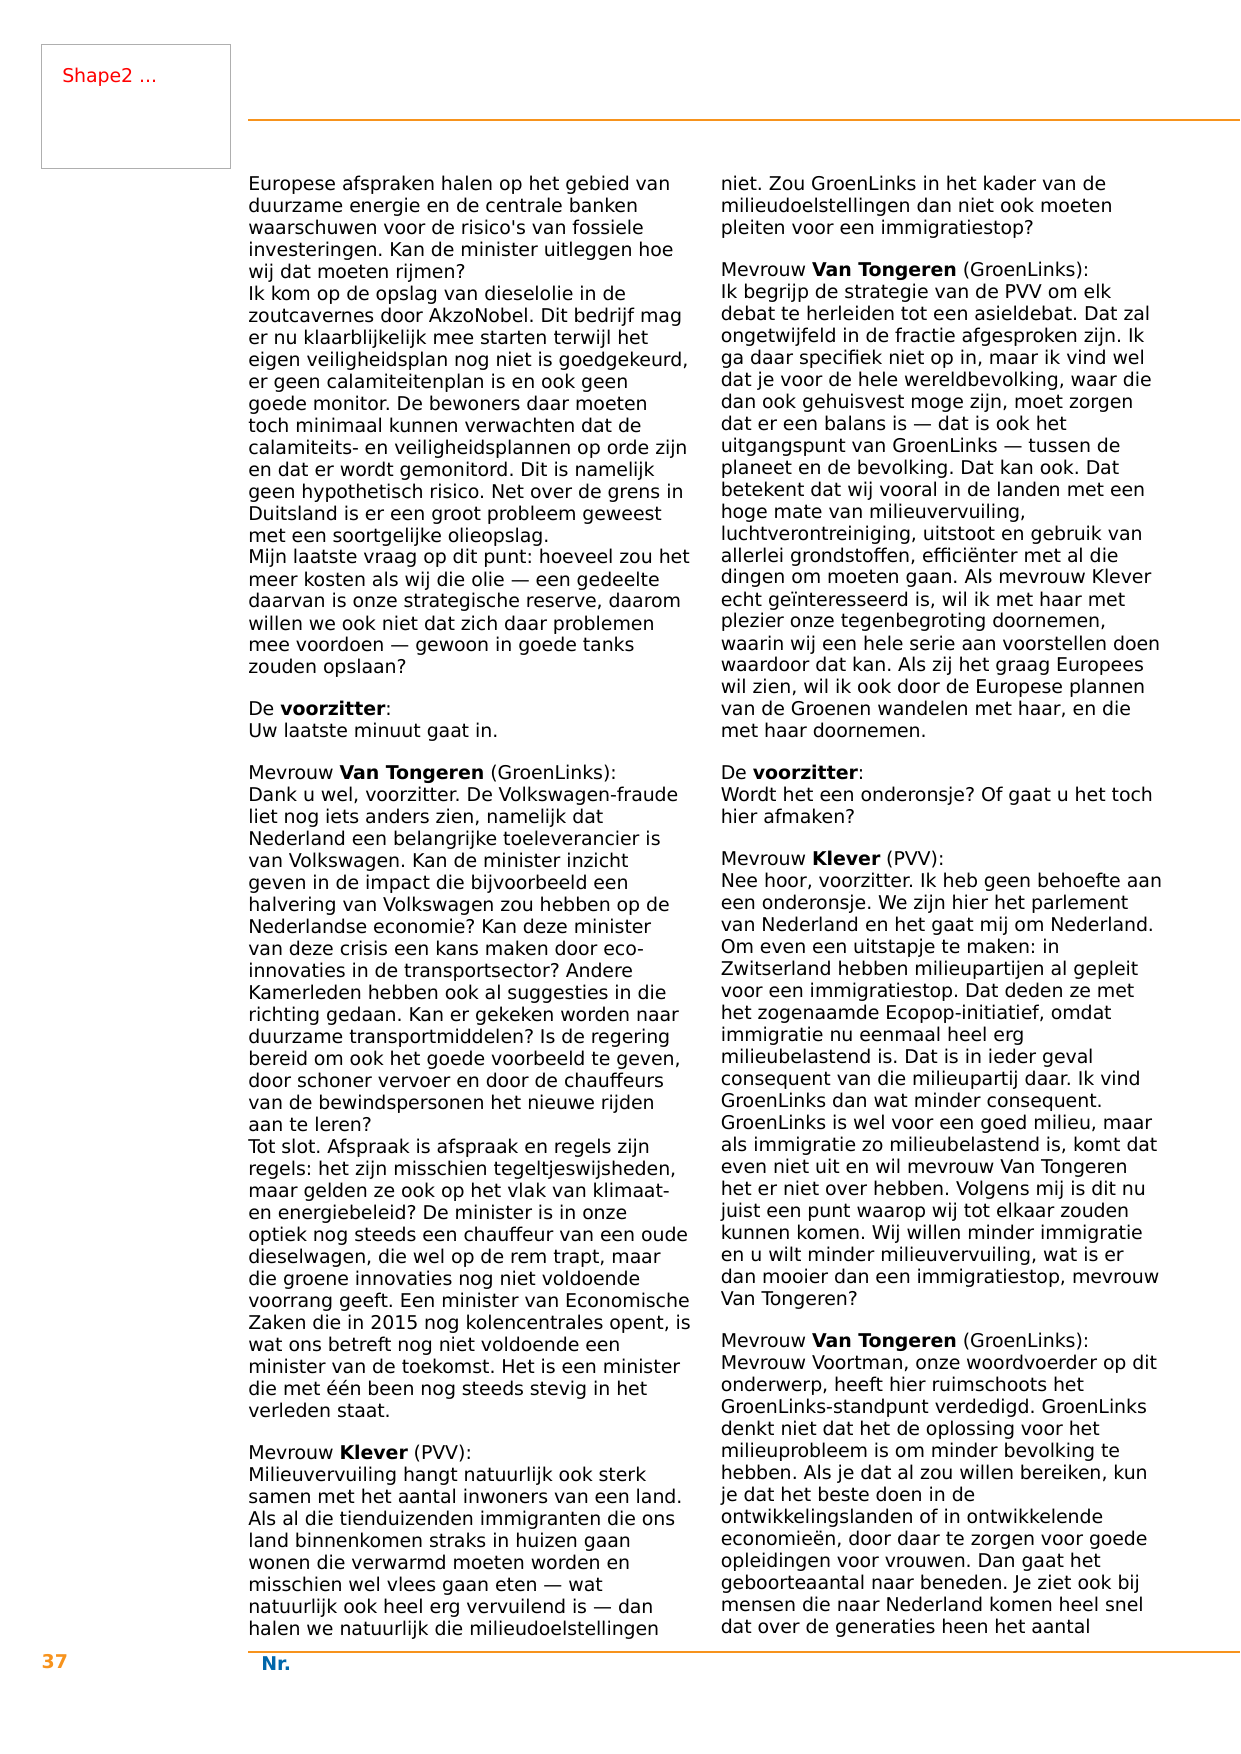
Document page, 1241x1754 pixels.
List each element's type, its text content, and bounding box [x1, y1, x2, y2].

text Mevrouw Klever (PVV): [248, 1442, 691, 1464]
text Wordt het een onderonsje? Of gaat u het toch hier afmaken? [721, 784, 1163, 828]
text Mevrouw Voortman, onze woordvoerder op dit onderwerp, heeft hier ruimschoots het GroenLinks-standpunt verdedigd. GroenLinks denkt niet dat het de oplossing voor het milieuprobleem is om minder bevolking te hebben. Als je dat al zou willen bereiken, kun je dat het beste doen in de ontwikkelingslanden of in ontwikkelende economieën, door daar te zorgen voor goede opleidingen voor vrouwen. Dan gaat het geboorteaantal naar beneden. Je ziet ook bij mensen die naar Nederland komen heel snel dat over de generaties heen het aantal [721, 1352, 1163, 1637]
text Ik kom op de opslag van dieselolie in de zoutcavernes door AkzoNobel. Dit bedrijf mag er nu klaarblijkelijk mee starten terwijl het eigen veiligheidsplan nog niet is goedgekeurd, er geen calamiteitenplan is en ook geen goede monitor. De bewoners daar moeten toch minimaal kunnen verwachten dat de calamiteits- en veiligheidsplannen op orde zijn en dat er wordt gemonitord. Dit is namelijk geen hypothetisch risico. Net over de grens in Duitsland is er een groot probleem geweest met een soortgelijke olieopslag. [248, 283, 691, 546]
text Mevrouw Klever (PVV): [721, 848, 1163, 870]
text Milieuvervuiling hangt natuurlijk ook sterk samen met het aantal inwoners van een land. Als al die tienduizenden immigranten die ons land binnenkomen straks in huizen gaan wonen die verwarmd moeten worden en misschien wel vlees gaan eten — wat natuurlijk ook heel erg vervuilend is — dan halen we natuurlijk die milieudoelstellingen [248, 1464, 691, 1639]
text Ik begrijp de strategie van de PVV om elk debat te herleiden tot een asieldebat. Dat zal ongetwijfeld in de fractie afgesproken zijn. Ik ga daar specifiek niet op in, maar ik vind wel dat je voor de hele wereldbevolking, waar die dan ook gehuisvest moge zijn, moet zorgen dat er een balans is — dat is ook het uitgangspunt van GroenLinks — tussen de planeet en de bevolking. Dat kan ook. Dat betekent dat wij vooral in de landen met een hoge mate van milieuvervuiling, luchtverontreiniging, uitstoot en gebruik van allerlei grondstoffen, efficiënter met al die dingen om moeten gaan. Als mevrouw Klever echt geïnteresseerd is, wil ik met haar met plezier onze tegenbegroting doornemen, waarin wij een hele serie aan voorstellen doen waardoor dat kan. Als zij het graag Europees wil zien, wil ik ook door de Europese plannen van de Groenen wandelen met haar, en die met haar doornemen. [721, 281, 1163, 742]
text Mevrouw Van Tongeren (GroenLinks): [721, 1330, 1163, 1352]
text Europese afspraken halen op het gebied van duurzame energie en de centrale banken waarschuwen voor de risico's van fossiele investeringen. Kan de minister uitleggen hoe wij dat moeten rijmen? [248, 173, 691, 283]
text Mevrouw Van Tongeren (GroenLinks): [721, 259, 1163, 281]
text Mevrouw Van Tongeren (GroenLinks): [248, 762, 691, 784]
text Mijn laatste vraag op dit punt: hoeveel zou het meer kosten als wij die olie — een gedeelte daarvan is onze strategische reserve, daarom willen we ook niet dat zich daar problemen mee voordoen — gewoon in goede tanks zouden opslaan? [248, 546, 691, 678]
text Tot slot. Afspraak is afspraak en regels zijn regels: het zijn misschien tegeltjeswijsheden, maar gelden ze ook op het vlak van klimaat- en energiebeleid? De minister is in onze optiek nog steeds een chauffeur van een oude dieselwagen, die wel op de rem trapt, maar die groene innovaties nog niet voldoende voorrang geeft. Een minister van Economische Zaken die in 2015 nog kolencentrales opent, is wat ons betreft nog niet voldoende een minister van de toekomst. Het is een minister die met één been nog steeds stevig in het verleden staat. [248, 1136, 691, 1422]
text niet. Zou GroenLinks in het kader van de milieudoelstellingen dan niet ook moeten pleiten voor een immigratiestop? [721, 173, 1163, 239]
text De voorzitter: [721, 762, 1163, 784]
text Dank u wel, voorzitter. De Volkswagen-fraude liet nog iets anders zien, namelijk dat Nederland een belangrijke toeleverancier is van Volkswagen. Kan de minister inzicht geven in de impact die bijvoorbeeld een halvering van Volkswagen zou hebben op de Nederlandse economie? Kan deze minister van deze crisis een kans maken door eco-innovaties in de transportsector? Andere Kamerleden hebben ook al suggesties in die richting gedaan. Kan er gekeken worden naar duurzame transportmiddelen? Is de regering bereid om ook het goede voorbeeld te geven, door schoner vervoer en door de chauffeurs van de bewindspersonen het nieuwe rijden aan te leren? [248, 784, 691, 1136]
text Uw laatste minuut gaat in. [248, 720, 691, 742]
text Nee hoor, voorzitter. Ik heb geen behoefte aan een onderonsje. We zijn hier het parlement van Nederland en het gaat mij om Nederland. Om even een uitstapje te maken: in Zwitserland hebben milieupartijen al gepleit voor een immigratiestop. Dat deden ze met het zogenaamde Ecopop-initiatief, omdat immigratie nu eenmaal heel erg milieubelastend is. Dat is in ieder geval consequent van die milieupartij daar. Ik vind GroenLinks dan wat minder consequent. GroenLinks is wel voor een goed milieu, maar als immigratie zo milieubelastend is, komt dat even niet uit en wil mevrouw Van Tongeren het er niet over hebben. Volgens mij is dit nu juist een punt waarop wij tot elkaar zouden kunnen komen. Wij willen minder immigratie en u wilt minder milieuvervuiling, wat is er dan mooier dan een immigratiestop, mevrouw Van Tongeren? [721, 870, 1163, 1310]
text De voorzitter: [248, 698, 691, 720]
